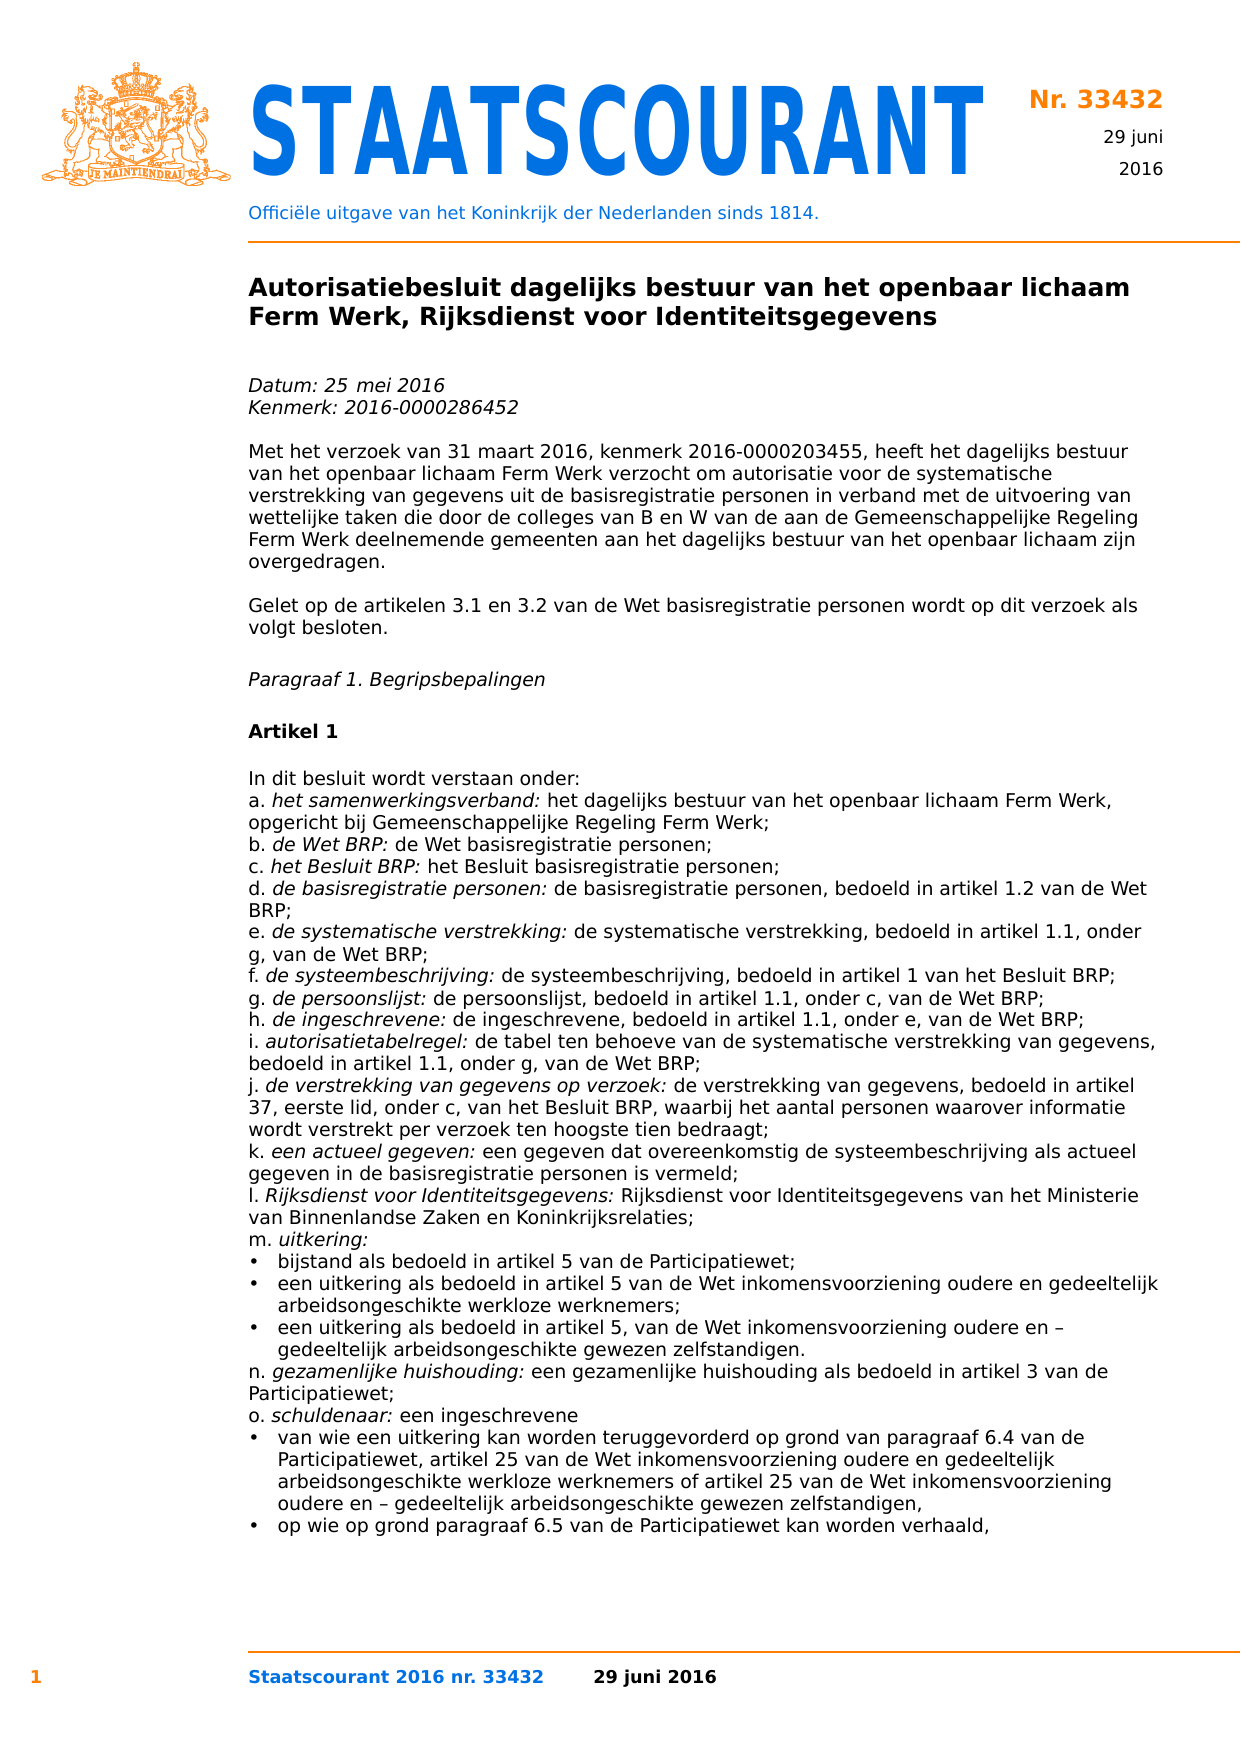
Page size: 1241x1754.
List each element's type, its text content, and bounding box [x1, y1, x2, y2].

picture [41, 62, 231, 186]
text In dit besluit wordt verstaan onder: [248, 768, 1163, 789]
table_header Nr. 33432 [998, 62, 1240, 121]
text d. de basisregistratie personen: de basisregistratie personen, bedoeld in artikel 1.2 van de Wet BRP; [248, 877, 1163, 921]
text c. het Besluit BRP: het Besluit basisregistratie personen; [248, 856, 1163, 877]
text g. de persoonslijst: de persoonslijst, bedoeld in artikel 1.1, onder c, van de Wet BRP; [248, 987, 1163, 1009]
table_cell 29 juni [998, 121, 1240, 153]
subtitle Autorisatiebesluit dagelijks bestuur van het openbaar lichaam Ferm Werk, Rijksdienst voor Identiteitsgegevens [248, 273, 1163, 331]
text • van wie een uitkering kan worden teruggevorderd op grond van paragraaf 6.4 van de Participatiewet, artikel 25 van de Wet inkomensvoorziening oudere en gedeeltelijk arbeidsongeschikte werkloze werknemers of artikel 25 van de Wet inkomensvoorziening oudere en – gedeeltelijk arbeidsongeschikte gewezen zelfstandigen, [248, 1427, 1163, 1515]
text b. de Wet BRP: de Wet basisregistratie personen; [248, 833, 1163, 856]
text • bijstand als bedoeld in artikel 5 van de Participatiewet; [248, 1251, 1163, 1273]
text i. autorisatietabelregel: de tabel ten behoeve van de systematische verstrekking van gegevens, bedoeld in artikel 1.1, onder g, van de Wet BRP; [248, 1031, 1163, 1075]
text j. de verstrekking van gegevens op verzoek: de verstrekking van gegevens, bedoeld in artikel 37, eerste lid, onder c, van het Besluit BRP, waarbij het aantal personen waarover informatie wordt verstrekt per verzoek ten hoogste tien bedraagt; [248, 1075, 1163, 1141]
text a. het samenwerkingsverband: het dagelijks bestuur van het openbaar lichaam Ferm Werk, opgericht bij Gemeenschappelijke Regeling Ferm Werk; [248, 789, 1163, 833]
text Kenmerk: 2016-0000286452 [248, 397, 1163, 419]
text Datum: 25 mei 2016 [248, 375, 1163, 397]
text o. schuldenaar: een ingeschrevene [248, 1405, 1163, 1427]
text l. Rijksdienst voor Identiteitsgegevens: Rijksdienst voor Identiteitsgegevens van het Ministerie van Binnenlandse Zaken en Koninkrijksrelaties; [248, 1185, 1163, 1229]
text f. de systeembeschrijving: de systeembeschrijving, bedoeld in artikel 1 van het Besluit BRP; [248, 965, 1163, 987]
text • een uitkering als bedoeld in artikel 5, van de Wet inkomensvoorziening oudere en – gedeeltelijk arbeidsongeschikte gewezen zelfstandigen. [248, 1317, 1163, 1361]
table_cell 2016 [998, 153, 1240, 203]
table_cell Officiële uitgave van het Koninkrijk der Nederlanden sinds 1814. [248, 203, 1240, 241]
text Met het verzoek van 31 maart 2016, kenmerk 2016-0000203455, heeft het dagelijks bestuur van het openbaar lichaam Ferm Werk verzocht om autorisatie voor de systematische verstrekking van gegevens uit de basisregistratie personen in verband met de uitvoering van wettelijke taken die door de colleges van B en W van de aan de Gemeenschappelijke Regeling Ferm Werk deelnemende gemeenten aan het dagelijks bestuur van het openbaar lichaam zijn overgedragen. [248, 441, 1163, 573]
table_header [25, 62, 248, 241]
text • een uitkering als bedoeld in artikel 5 van de Wet inkomensvoorziening oudere en gedeeltelijk arbeidsongeschikte werkloze werknemers; [248, 1273, 1163, 1317]
subtitle Paragraaf 1. Begripsbepalingen [248, 669, 1163, 691]
text • op wie op grond paragraaf 6.5 van de Participatiewet kan worden verhaald, [248, 1515, 1163, 1537]
text e. de systematische verstrekking: de systematische verstrekking, bedoeld in artikel 1.1, onder g, van de Wet BRP; [248, 921, 1163, 965]
text n. gezamenlijke huishouding: een gezamenlijke huishouding als bedoeld in artikel 3 van de Participatiewet; [248, 1361, 1163, 1405]
table_header STAATSCOURANT [248, 62, 998, 203]
text h. de ingeschrevene: de ingeschrevene, bedoeld in artikel 1.1, onder e, van de Wet BRP; [248, 1009, 1163, 1031]
subtitle Artikel 1 [248, 721, 1163, 743]
text Gelet op de artikelen 3.1 en 3.2 van de Wet basisregistratie personen wordt op dit verzoek als volgt besloten. [248, 595, 1163, 639]
text m. uitkering: [248, 1229, 1163, 1251]
text k. een actueel gegeven: een gegeven dat overeenkomstig de systeembeschrijving als actueel gegeven in de basisregistratie personen is vermeld; [248, 1141, 1163, 1185]
